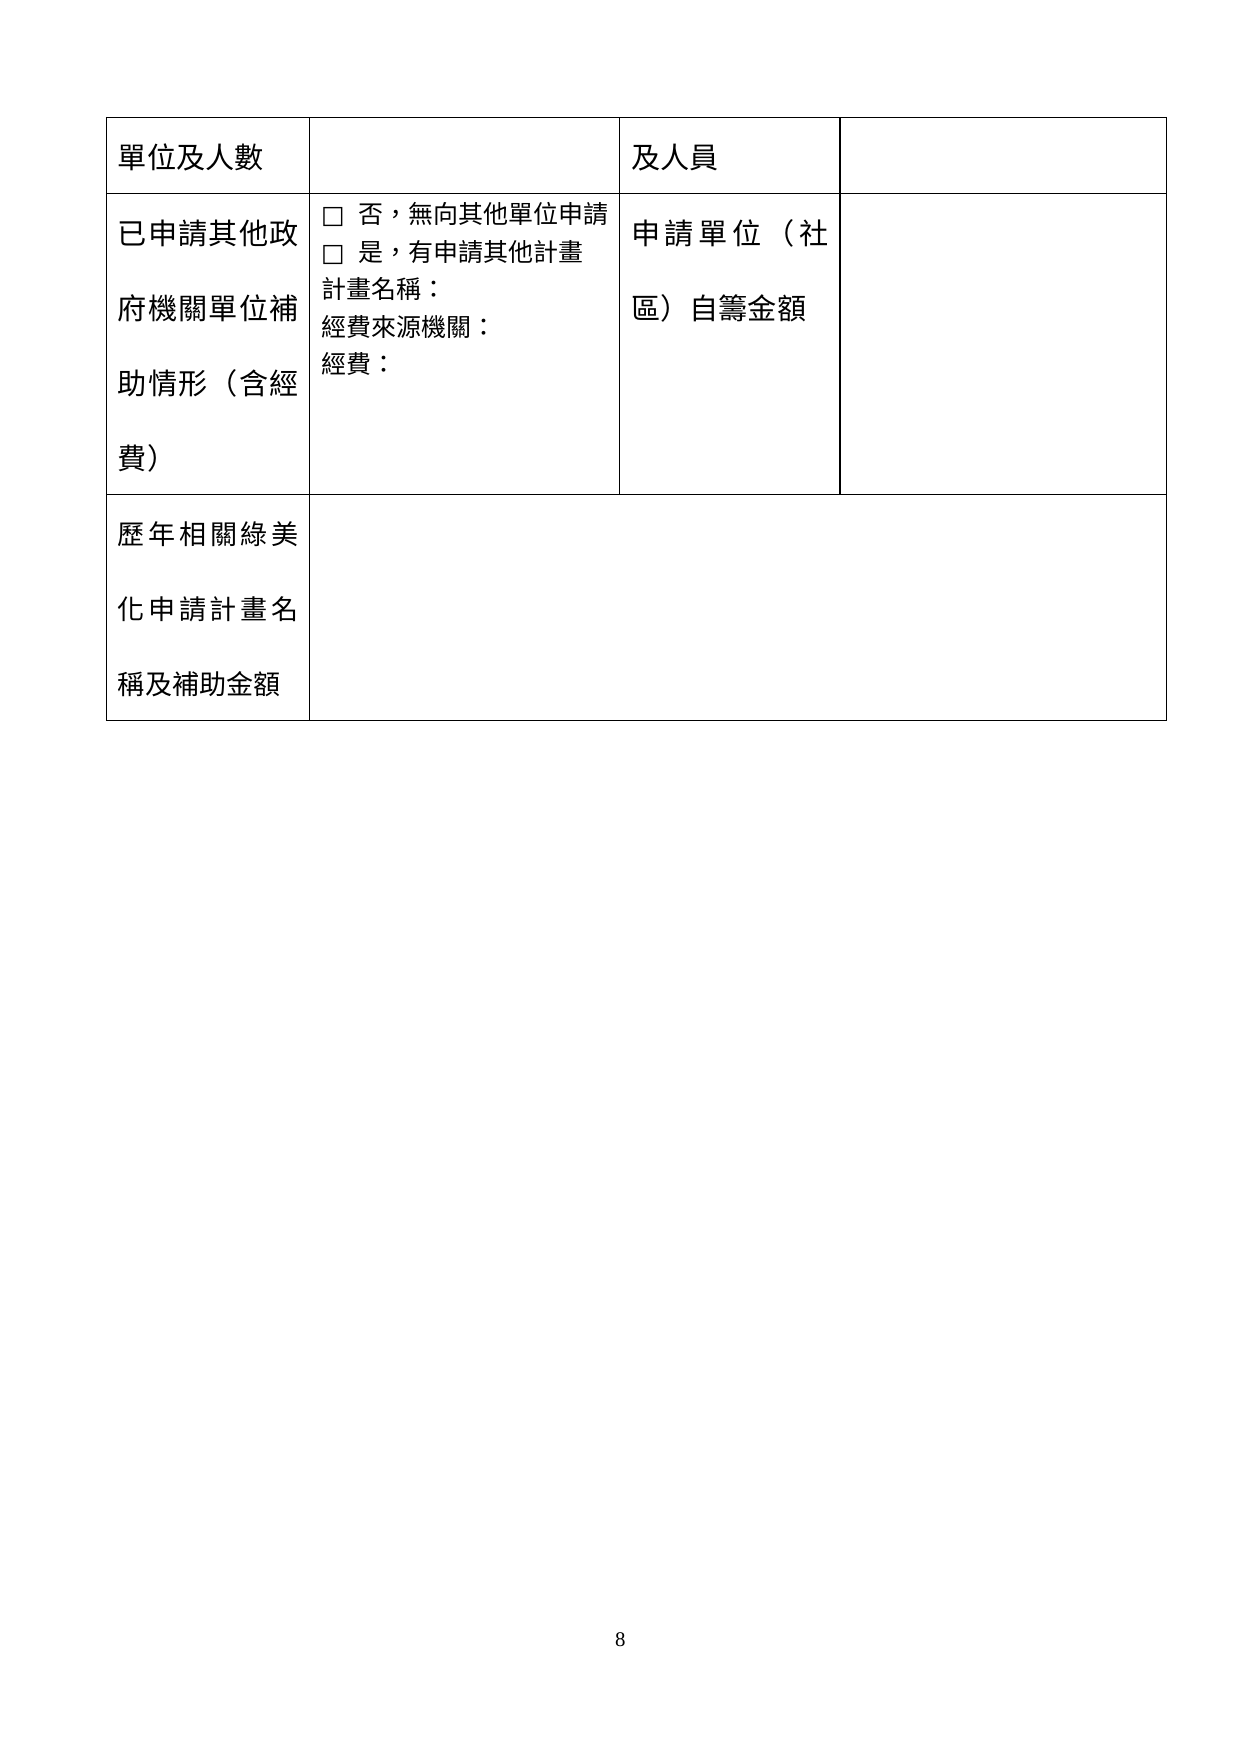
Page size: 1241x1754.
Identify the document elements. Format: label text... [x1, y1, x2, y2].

table_cell [841, 194, 1166, 494]
table_cell [310, 495, 1166, 720]
table_cell [841, 118, 1166, 193]
table_cell 已申請其他政府機關單位補助情形（含經費） [107, 194, 309, 494]
table_cell 及人員 [620, 118, 839, 193]
table_cell 歷年相關綠美化申請計畫名稱及補助金額 [107, 495, 309, 720]
table_cell 單位及人數 [107, 118, 309, 193]
table_cell [310, 118, 619, 193]
table_cell 否，無向其他單位申請 是，有申請其他計畫 計畫名稱： 經費來源機關： 經費： [310, 194, 619, 494]
table_cell 申請單位（社區）自籌金額 [620, 194, 839, 494]
